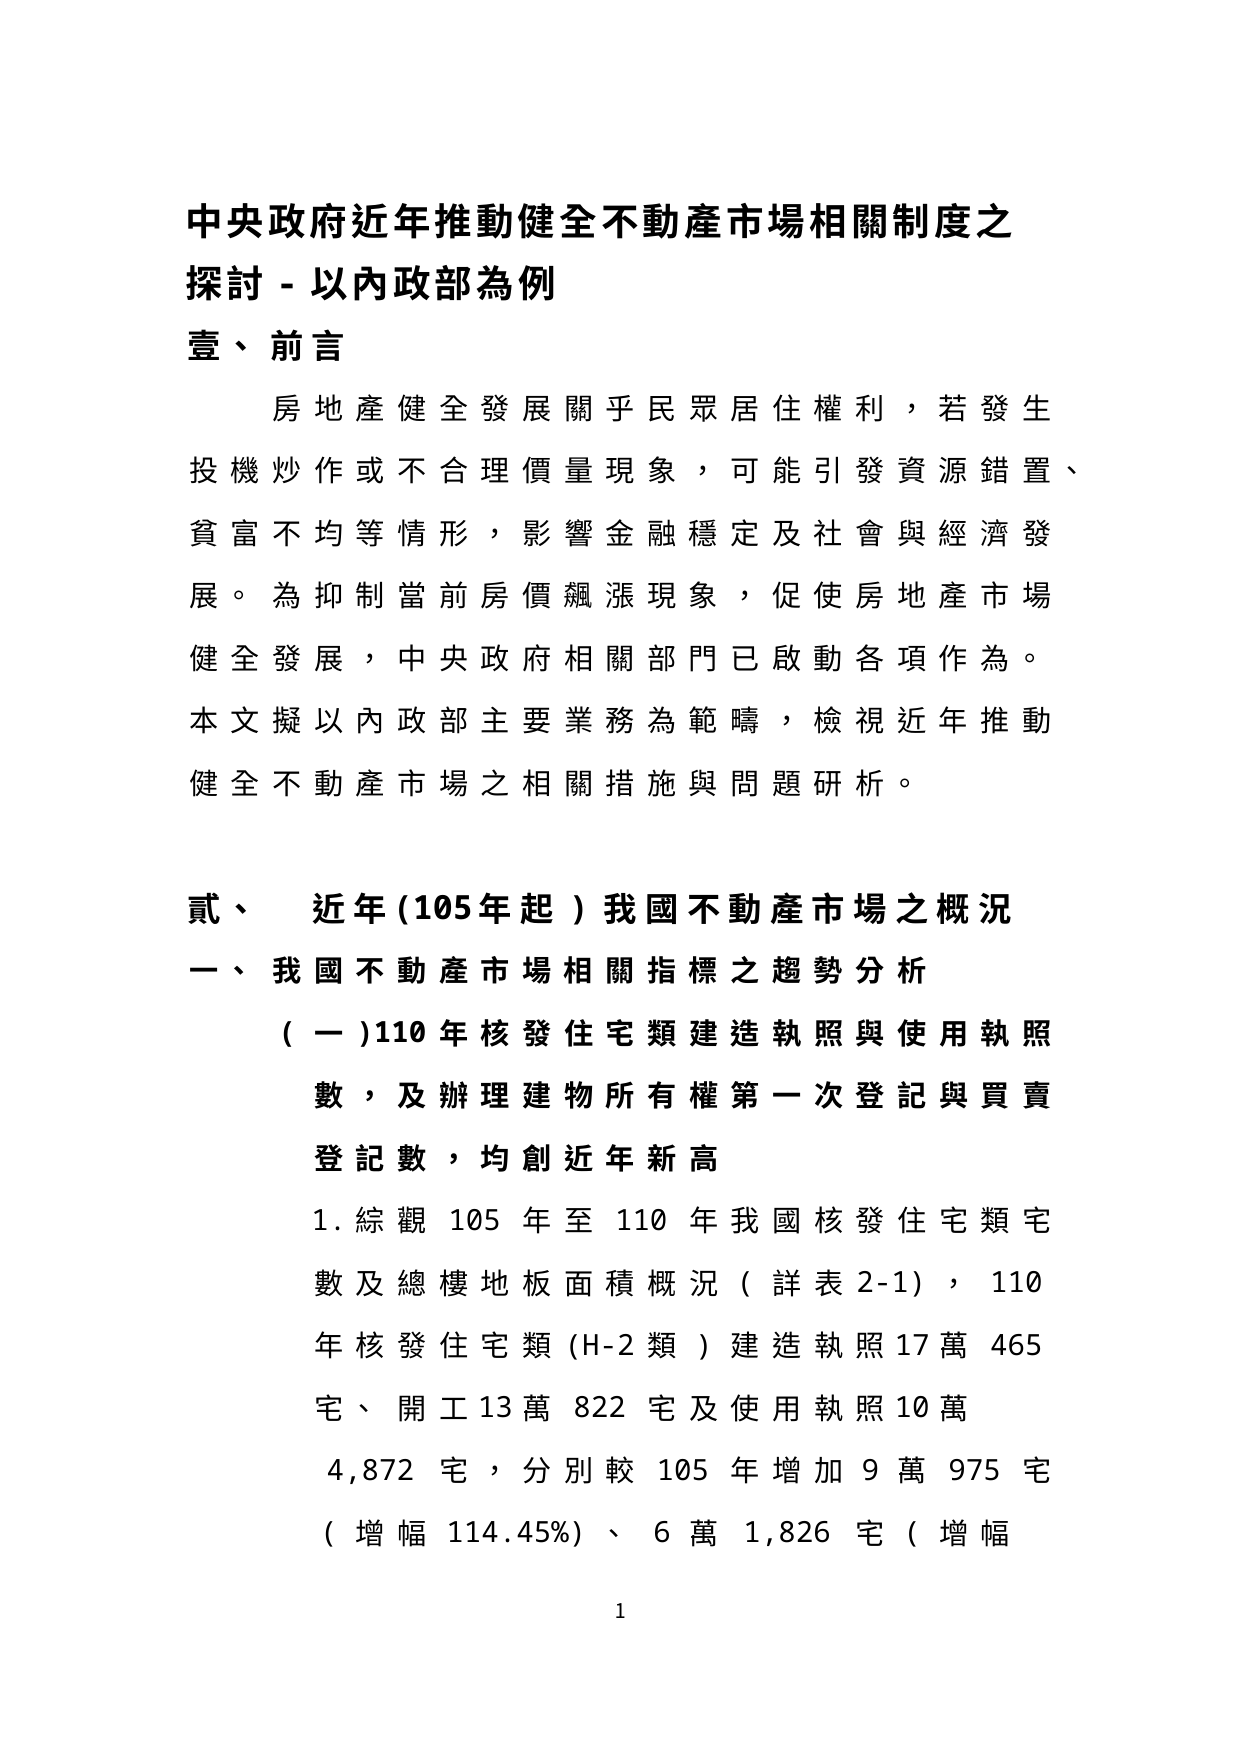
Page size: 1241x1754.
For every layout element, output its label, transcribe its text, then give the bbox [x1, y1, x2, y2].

text 壹、前言 [183, 302, 1058, 365]
text (一)110年核發住宅類建造執照與使用執照數，及辦理建物所有權第一次登記與買賣登記數，均創近年新高 [242, 990, 1058, 1177]
text 一、我國不動產市場相關指標之趨勢分析 [183, 927, 1058, 990]
text 房地產健全發展關乎民眾居住權利，若發生投機炒作或不合理價量現象，可能引發資源錯置、貧富不均等情形，影響金融穩定及社會與經濟發展。為抑制當前房價飆漲現象，促使房地產市場健全發展，中央政府相關部門已啟動各項作為。本文擬以內政部主要業務為範疇，檢視近年推動健全不動產市場之相關措施與問題研析。 [183, 365, 1058, 802]
text 1.綜觀105年至110年我國核發住宅類宅數及總樓地板面積概況(詳表2-1)，110年核發住宅類(H-2類)建造執照17萬465宅、開工13萬822宅及使用執照10萬4,872宅，分別較105年增加9萬975宅(增幅114.45%)、6萬1,826宅(增幅 [271, 1177, 1058, 1552]
text 中央政府近年推動健全不動產市場相關制度之探討-以內政部為例 [183, 177, 1028, 302]
text 貳、 近年(105年起)我國不動產市場之概況 [183, 865, 1058, 927]
